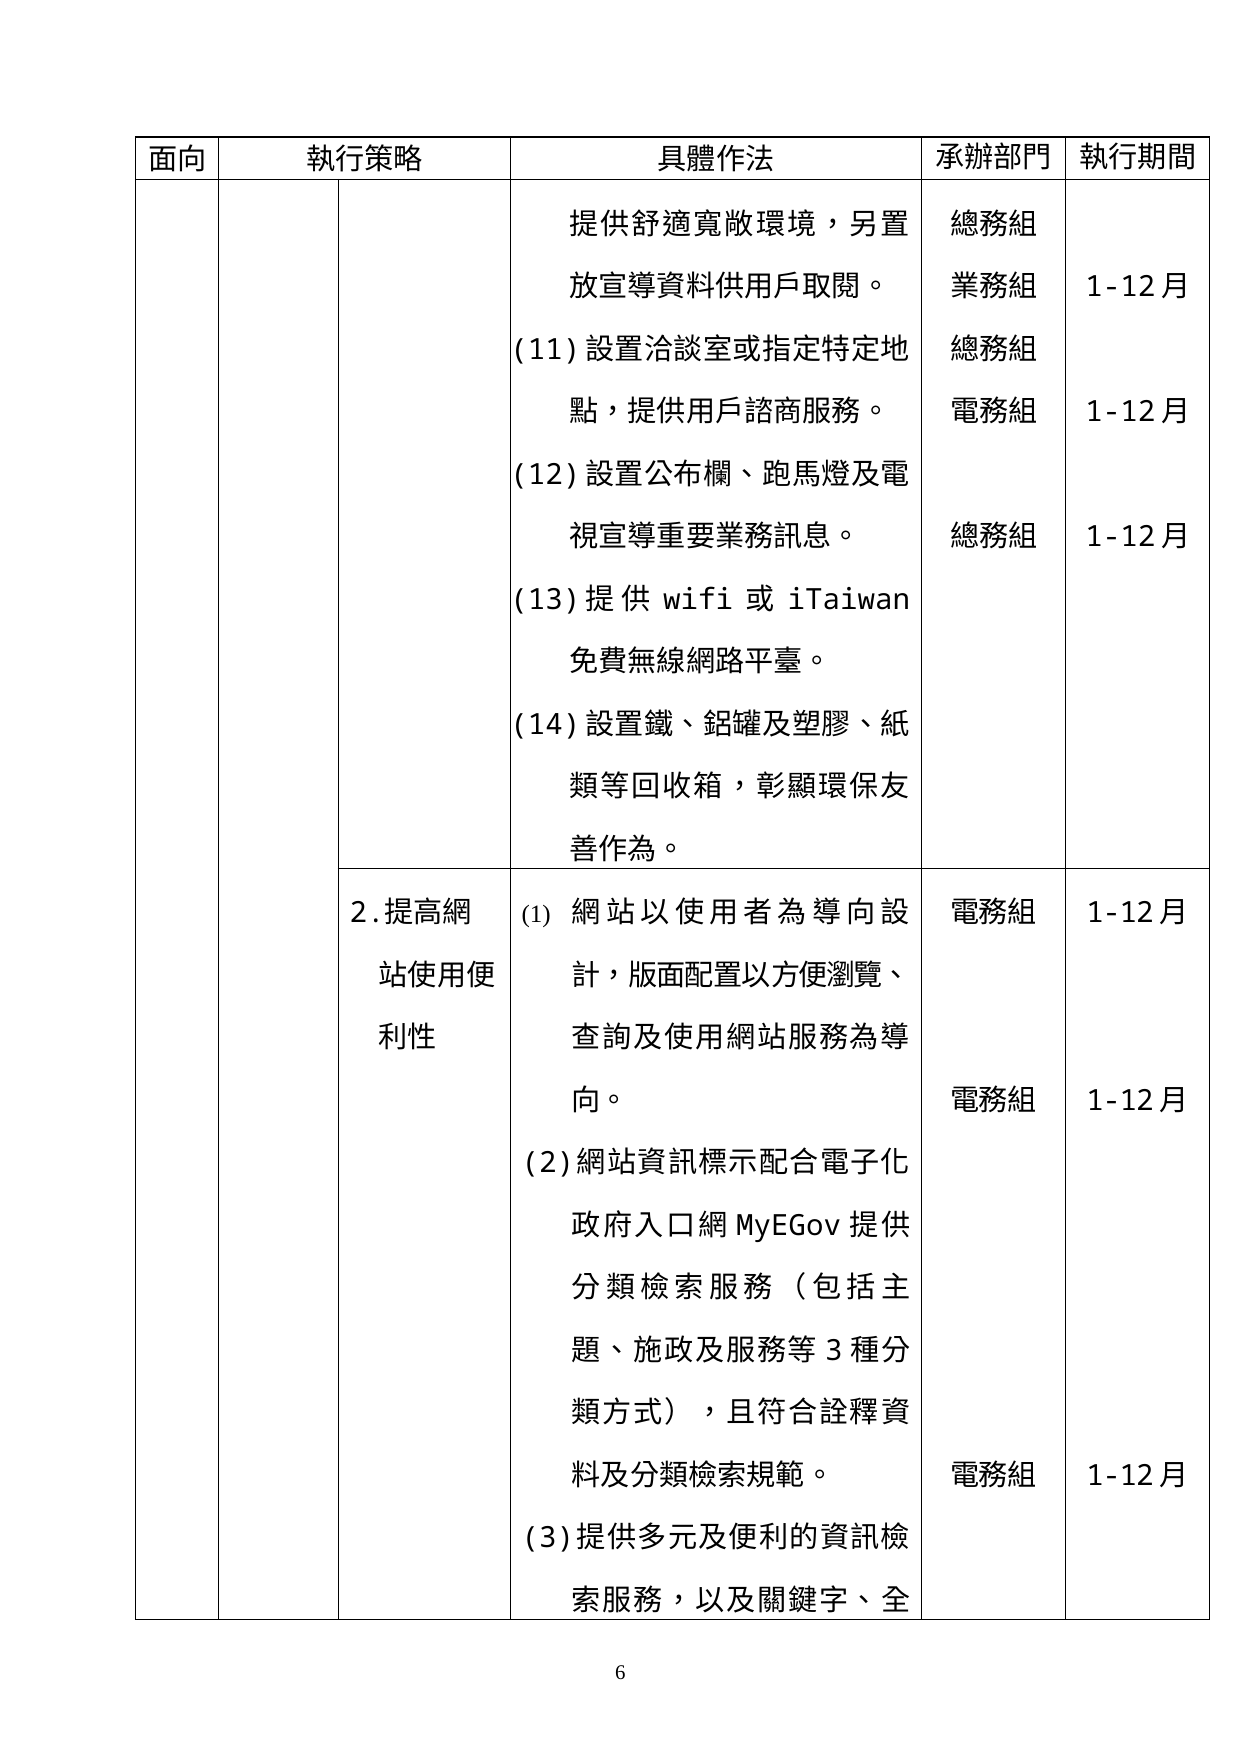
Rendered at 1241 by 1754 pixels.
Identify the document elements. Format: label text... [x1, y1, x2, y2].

table_cell 進行環境美（綠）化及輔以舒適、明亮、整潔，建置用戶臨櫃洽公的合宜服務環境。 確保上、下班時間或申辦服務時間、各項服務項目、申辦作業流程、費用、各服務櫃檯編號、服務人員（姓名及代理人）、方向導引等標示正確、易於辨識，且提供雙語標示服務。 明確的區處方向導引標示及銜牌。 規劃適當地點設置汽機車及腳踏車停車場所。 申辦動線規劃妥適並符合用戶使用習慣。 設置服務牌號抽取系統，依序受理用電、繳費服務事項。 設置無障礙設施，明確標示愛心鈴、無障礙坡道、無障礙盥洗室及緊急呼叫按鈕等設施，並定期檢測維護各項無障礙設施是否妥適安全。 定期檢查與充實各類硬體設施（如飲水機、電話、座椅、盥洗室、哺集乳室等），確保設施品質。 提供各種申辦書表及填寫範例，並設置用戶書寫桌椅、文具、老花眼鏡、電話、影印服務等便民措施。 規劃用戶休息等候桌椅，提供舒適寬敞環境，另置放宣導資料供用戶取閱。 設置洽談室或指定特定地點，提供用戶諮商服務。 設置公布欄、跑馬燈及電視宣導重要業務訊息。 提供wifi或iTaiwan免費無線網路平臺。 設置鐵、鋁罐及塑膠、紙類等回收箱，彰顯環保友善作為。 [511, 180, 921, 867]
table_header 具體作法 [511, 138, 921, 179]
table_cell 網站以使用者為導向設計，版面配置以方便瀏覽、查詢及使用網站服務為導向。 網站資訊標示配合電子化政府入口網MyEGov提供分類檢索服務（包括主題、施政及服務等3種分類方式），且符合詮釋資料及分類檢索規範。 提供多元及便利的資訊檢索服務，以及關鍵字、全文、交叉、站內、分類檢索及其他方式等搜尋服務。 訂定網站資料定期更新規定，並定期檢視維護網站資訊，如有增修應隨時更新，保持公布資訊正確性。 網頁提供即時正確之資訊內容與有效連結，資訊標題應與內容一致。 網頁內容如引用他人資料要標明來源出處或版權，並提供連結。 提供與電子化政府入口網MyEGov連結服務。 網站通過無障礙檢測，並取得認證標章。 [511, 869, 921, 1618]
table_cell 總務組 業務組 總務組 電務組 總務組 [922, 180, 1065, 867]
table_header 執行策略 [219, 138, 510, 179]
table_header 面向 [136, 138, 218, 179]
table_cell [136, 180, 218, 1618]
table_cell [339, 180, 510, 867]
table_header 承辦部門 [922, 138, 1065, 179]
table_header 執行期間 [1066, 138, 1209, 179]
table_cell 2.提高網站使用便利性 [339, 869, 510, 1618]
table_cell [219, 180, 338, 1618]
table_cell 電務組 電務組 電務組 [922, 869, 1065, 1618]
table_cell 1-12月 1-12月 1-12月 [1066, 869, 1209, 1618]
table_cell 1-12月 1-12月 1-12月 [1066, 180, 1209, 867]
